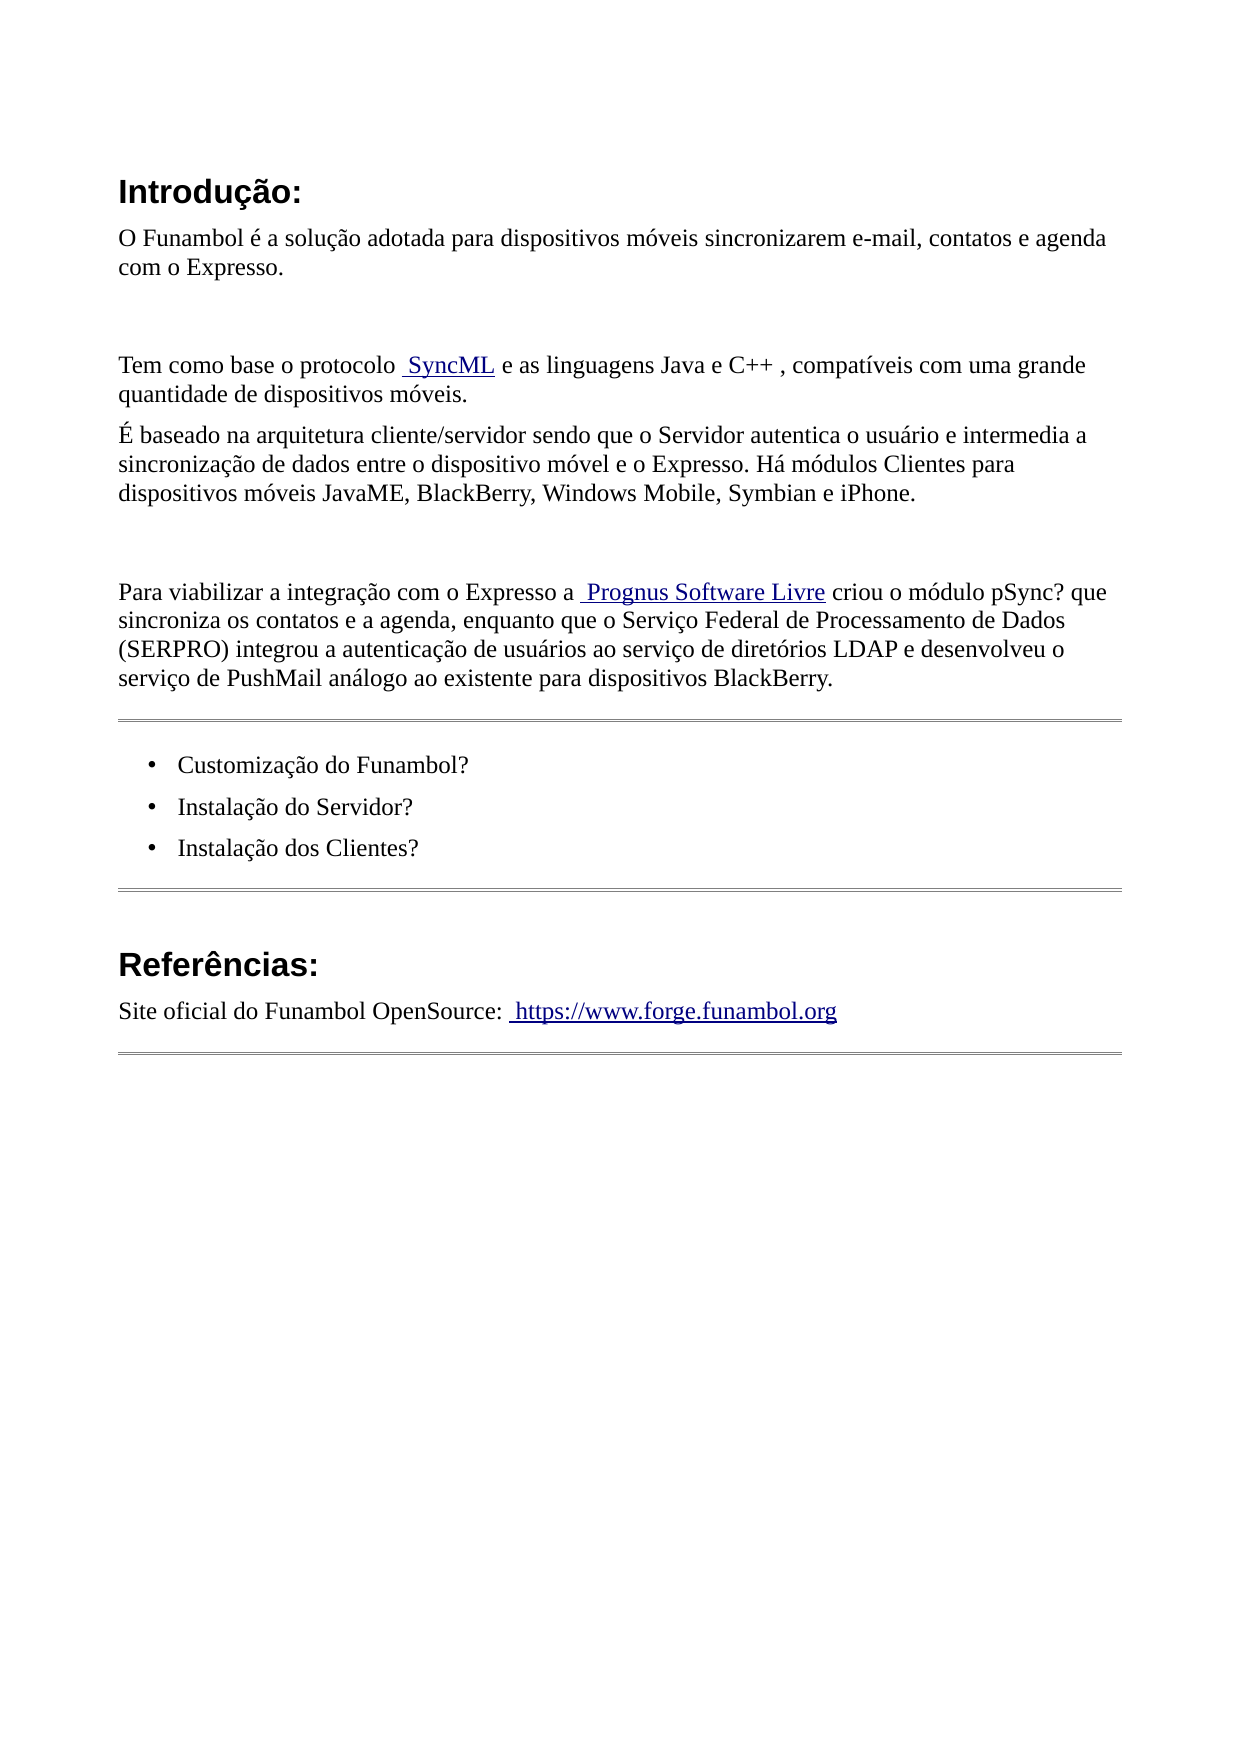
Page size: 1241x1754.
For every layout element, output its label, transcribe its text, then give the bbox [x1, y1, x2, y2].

subtitle Referências: [118, 945, 1122, 984]
text Para viabilizar a integração com o Expresso a Prognus Software Livre criou o módulo pSync? que sincroniza os contatos e a agenda, enquanto que o Serviço Federal de Processamento de Dados (SERPRO) integrou a autenticação de usuários ao serviço de diretórios LDAP e desenvolveu o serviço de PushMail análogo ao existente para dispositivos BlackBerry. [118, 577, 1122, 692]
subtitle Introdução: [118, 172, 1122, 211]
list Customização do Funambol? [148, 750, 1122, 779]
text Site oficial do Funambol OpenSource: https://www.forge.funambol.org [118, 996, 1122, 1025]
text O Funambol é a solução adotada para dispositivos móveis sincronizarem e-mail, contatos e agenda com o Expresso. [118, 223, 1122, 338]
list Instalação do Servidor? [148, 792, 1122, 820]
text É baseado na arquitetura cliente/servidor sendo que o Servidor autentica o usuário e intermedia a sincronização de dados entre o dispositivo móvel e o Expresso. Há módulos Clientes para dispositivos móveis JavaME, BlackBerry, Windows Mobile, Symbian e iPhone. [118, 421, 1122, 564]
list Instalação dos Clientes? [148, 833, 1122, 862]
text Tem como base o protocolo SyncML e as linguagens Java e C++ , compatíveis com uma grande quantidade de dispositivos móveis. [118, 351, 1122, 408]
